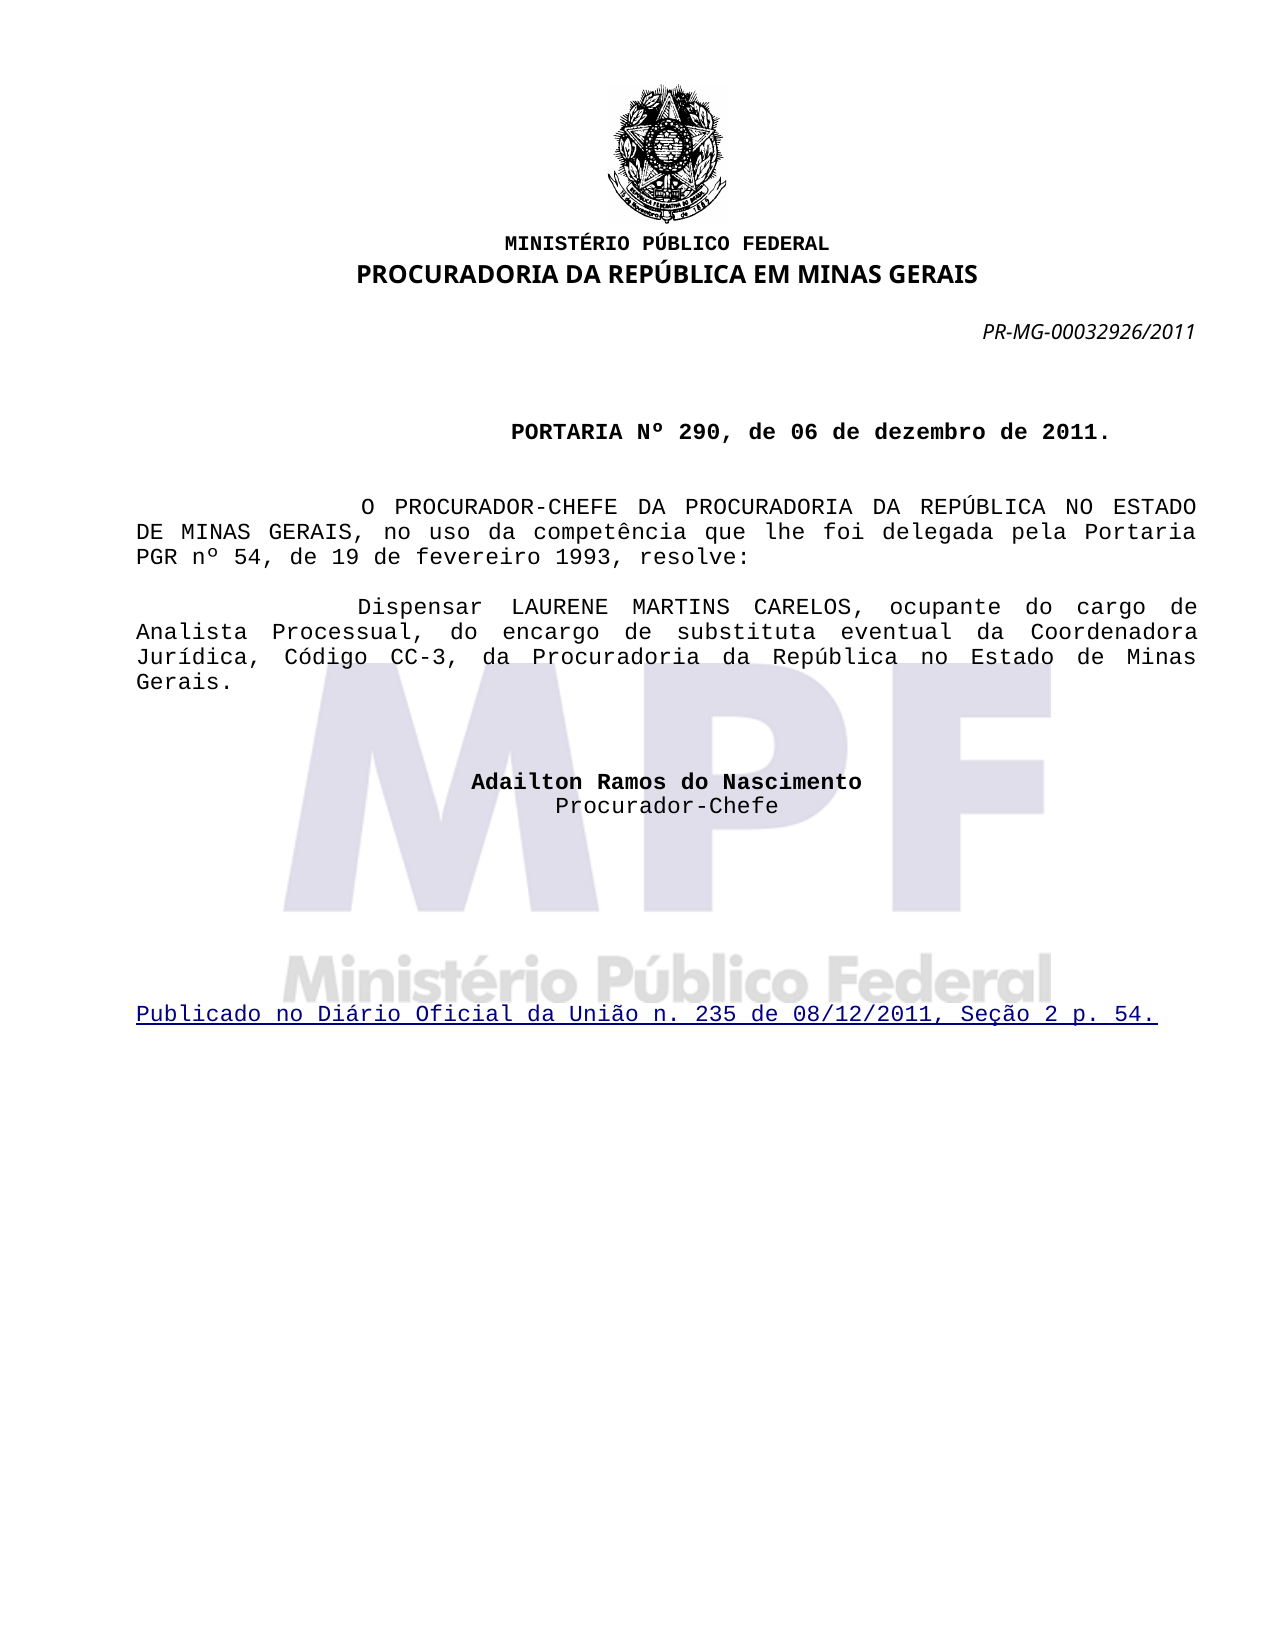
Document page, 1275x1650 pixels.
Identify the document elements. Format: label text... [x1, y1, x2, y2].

text PORTARIA Nº 290, de 06 de dezembro de 2011. [511, 419, 1198, 444]
picture [283, 820, 1051, 1002]
text Publicado no Diário Oficial da União n. 235 de 08/12/2011, Seção 2 p. 54. [136, 1002, 1198, 1028]
picture [283, 694, 1051, 769]
text O PROCURADOR-CHEFE DA PROCURADORIA DA REPÚBLICA NO ESTADO DE MINAS GERAIS, no uso da competência que lhe foi delegada pela Portaria PGR nº 54, de 19 de fevereiro 1993, resolve: [136, 494, 1198, 569]
text Procurador-Chefe [136, 794, 1198, 820]
text Dispensar Laurene Martins Carelos, ocupante do cargo de Analista Processual, do encargo de substituta eventual da Coordenadora Jurídica, Código CC-3, da Procuradoria da República no Estado de Minas Gerais. [136, 594, 1198, 694]
subtitle Adailton Ramos do Nascimento [136, 769, 1198, 794]
subtitle PR-MG-00032926/2011 [511, 319, 1198, 344]
